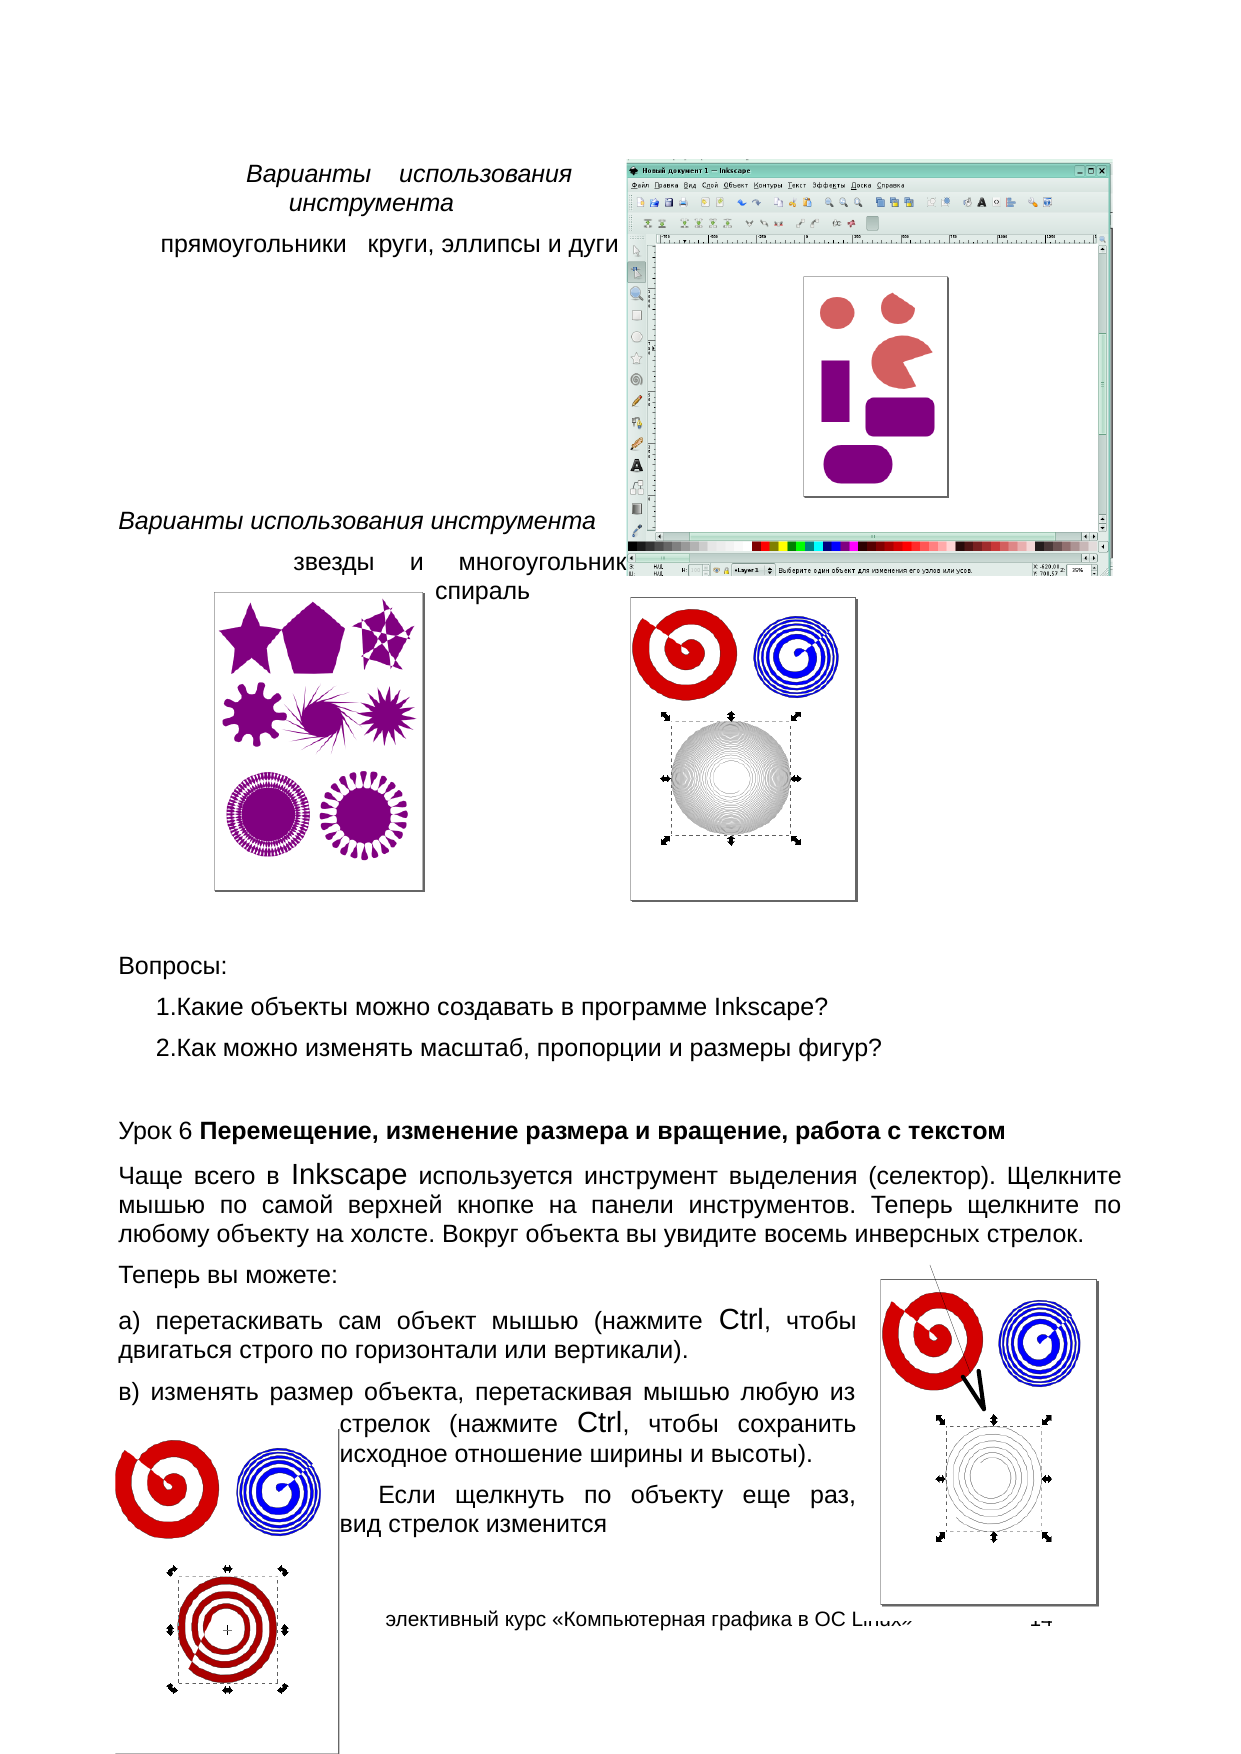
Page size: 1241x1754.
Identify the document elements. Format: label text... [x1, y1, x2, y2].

text прямоугольники круги, эллипсы и дуги [118, 229, 626, 258]
picture [626, 159, 1113, 576]
text Урок 6 Перемещение, изменение размера и вращение, работа с текстом [118, 1116, 1122, 1144]
text Чаще всего в Inkscape используется инструмент выделения (селектор). Щелкните мышью по самой верхней кнопке на панели инструментов. Теперь щелкните по любому объекту на холсте. Вокруг объекта вы увидите восемь инверсных стрелок. [118, 1157, 1122, 1248]
picture [612, 583, 871, 911]
text Теперь вы можете: [118, 1260, 1122, 1289]
text Варианты использования инструмента [118, 506, 626, 534]
text 1.Какие объекты можно создавать в программе Inkscape? [156, 992, 1122, 1021]
text а) перетаскивать сам объект мышью (нажмите Ctrl, чтобы двигаться строго по горизонтали или вертикали). [118, 1302, 856, 1364]
text Вопросы: [118, 951, 1122, 979]
text в) изменять размер объекта, перетаскивая мышью любую из стрелок (нажмите Ctrl, чтобы сохранить исходное отношение ширины и высоты). [118, 1376, 856, 1467]
text 2.Как можно изменять масштаб, пропорции и размеры фигур? [156, 1033, 1122, 1062]
picture [856, 1265, 1115, 1621]
text звезды и многоугольник спираль [118, 547, 1122, 604]
text Варианты использования инструмента [118, 159, 626, 217]
text Если щелкнуть по объекту еще раз, вид стрелок изменится [340, 1480, 856, 1537]
picture [202, 580, 435, 899]
picture [115, 1429, 340, 1754]
